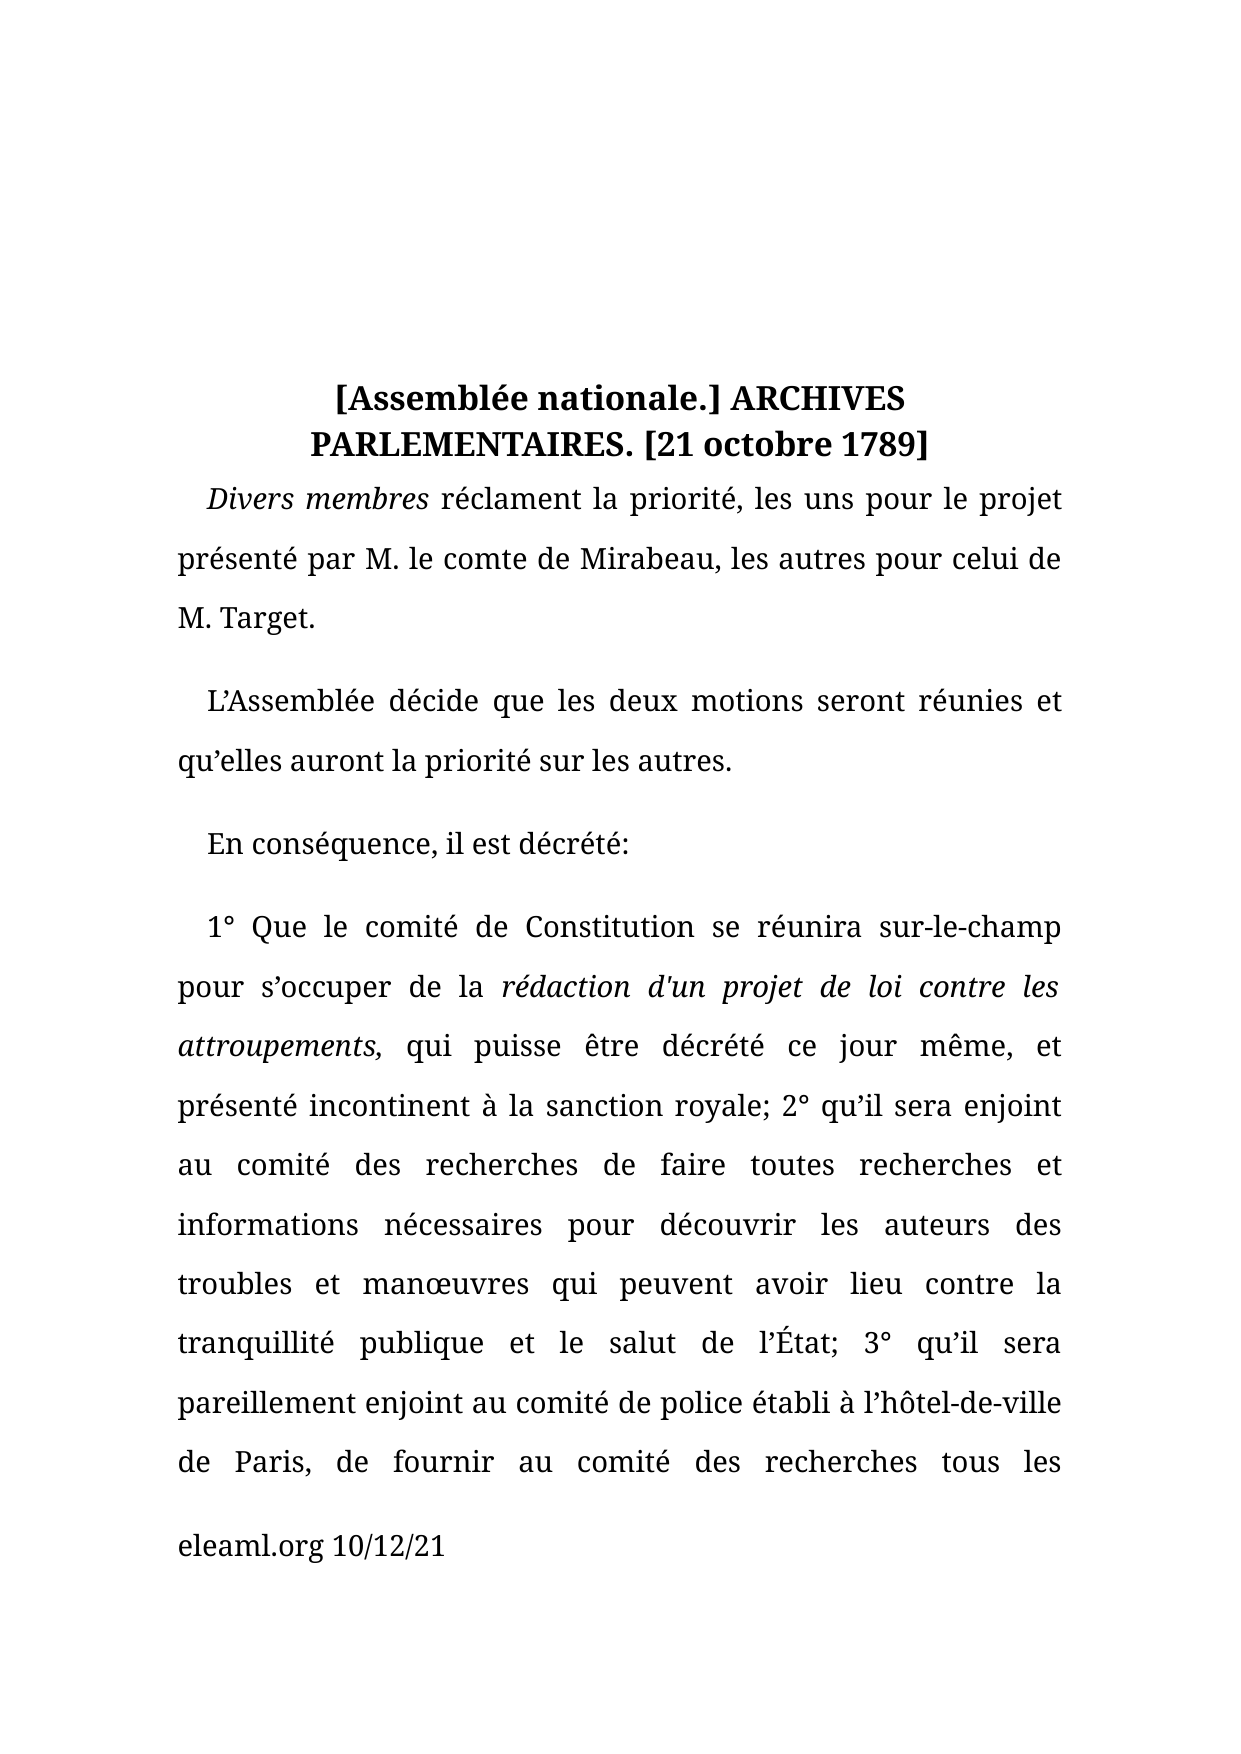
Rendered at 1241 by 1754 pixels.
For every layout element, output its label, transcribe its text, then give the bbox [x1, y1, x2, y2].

text En conséquence, il est décrété: [177, 823, 1063, 863]
subtitle [Assemblée nationale.] ARCHIVES PARLEMENTAIRES. [21 octobre 1789] [177, 375, 1063, 466]
text 1° Que le comité de Constitution se réunira sur-le-champ pour s’occuper de la rédaction d'un projet de loi contre les attroupements, qui puisse être décrété ce jour même, et présenté incontinent à la sanction royale; 2° qu’il sera enjoint au comité des recherches de faire toutes recherches et informations nécessaires pour découvrir les auteurs des troubles et manœuvres qui peuvent avoir lieu contre la tranquillité publique et le salut de l’État; 3° qu’il sera pareillement enjoint au comité de police établi à l’hôtel-de-ville de Paris, de fournir au comité des recherches tous les [177, 906, 1063, 1481]
text Divers membres réclament la priorité, les uns pour le projet présenté par M. le comte de Mirabeau, les autres pour celui de M. Target. [177, 478, 1063, 637]
text L’Assemblée décide que les deux motions seront réunies et qu’elles auront la priorité sur les autres. [177, 681, 1063, 780]
